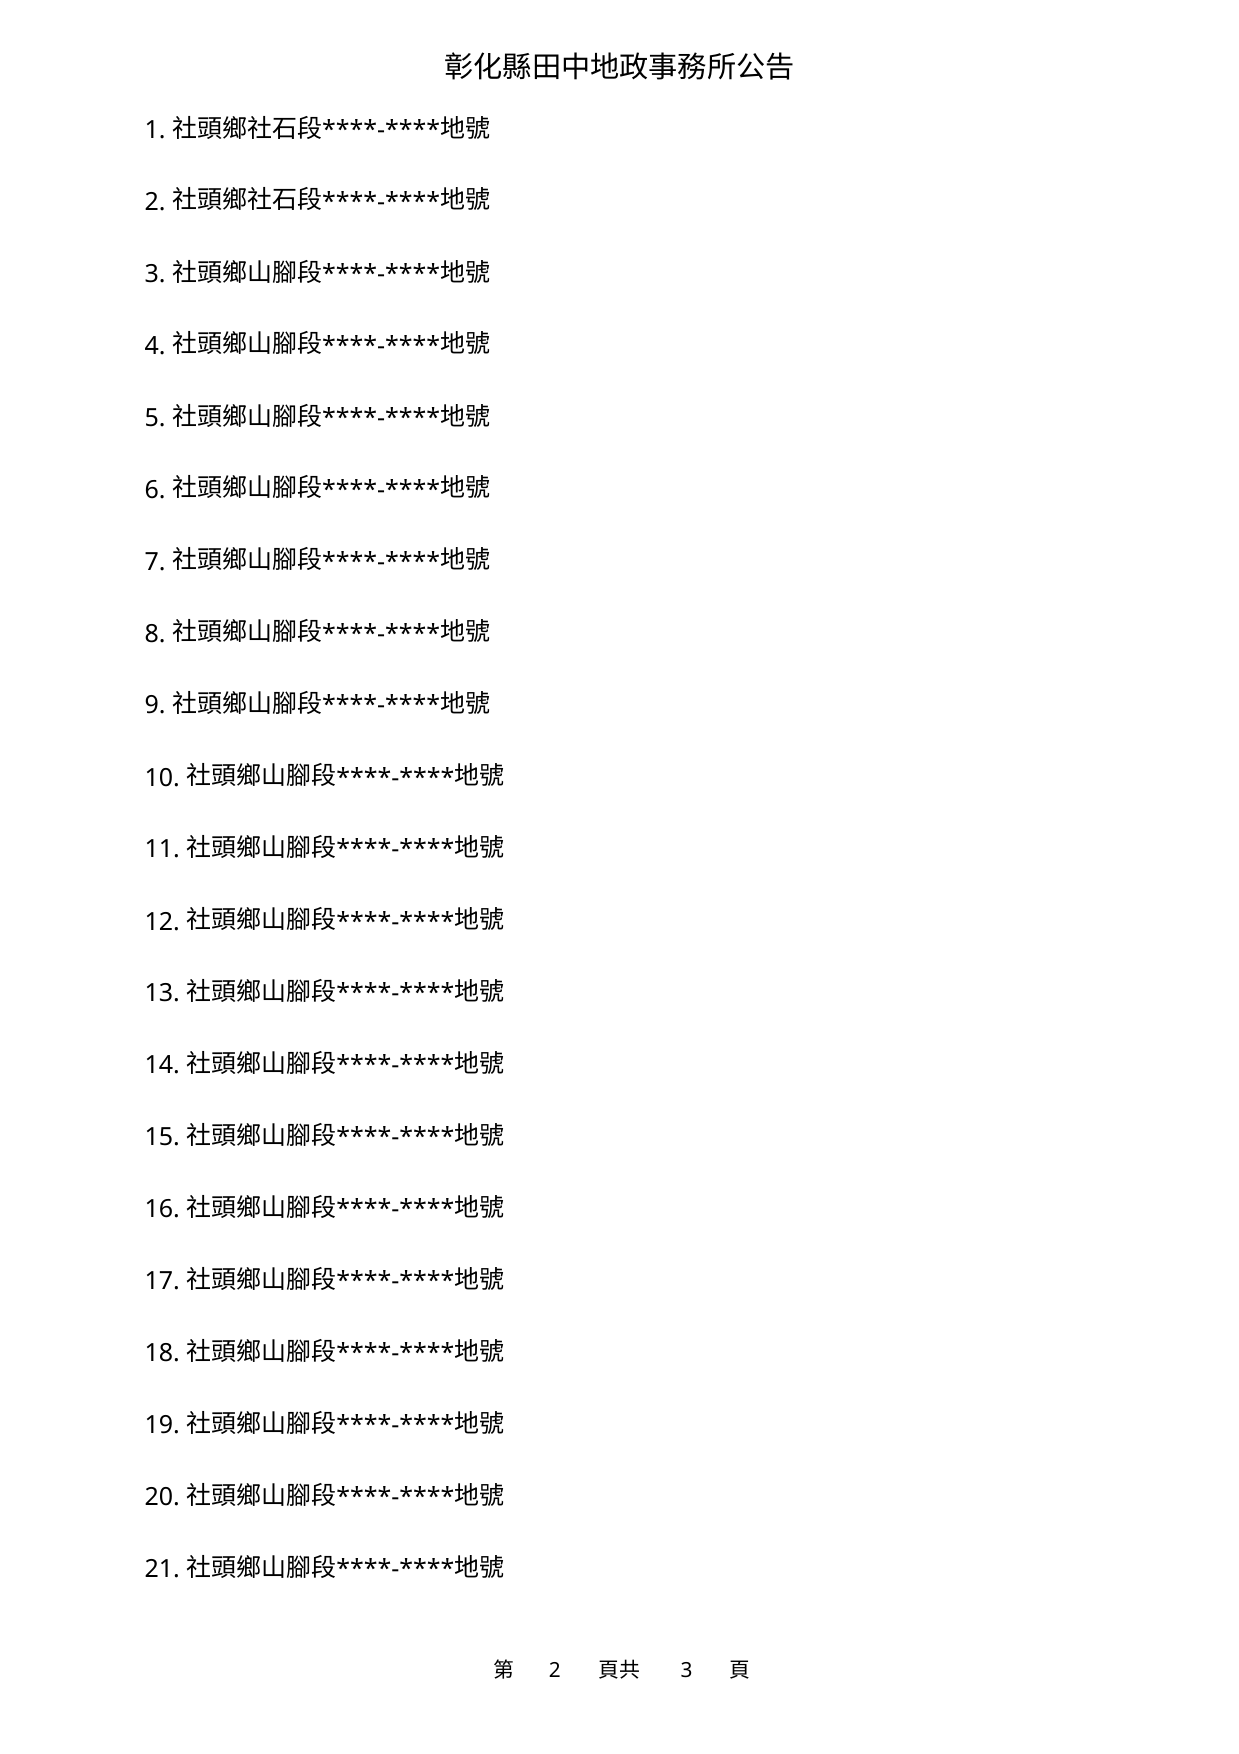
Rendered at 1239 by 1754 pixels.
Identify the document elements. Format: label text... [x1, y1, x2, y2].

table_cell 16. 社頭鄉山腳段****-****地號 [62, 1174, 1177, 1246]
table_cell [0, 1030, 62, 1102]
table_cell [1177, 1246, 1239, 1318]
table_cell [62, 1606, 483, 1649]
table_cell [1177, 1534, 1239, 1606]
table_header [760, 0, 1177, 41]
table_cell [0, 166, 62, 238]
table_cell [483, 1606, 523, 1649]
table_cell [0, 1102, 62, 1174]
table_cell [1177, 598, 1239, 670]
table_cell [0, 742, 62, 814]
table_header [653, 0, 719, 41]
table_cell 2 [524, 1650, 585, 1690]
table_cell [0, 239, 62, 310]
table_cell 10. 社頭鄉山腳段****-****地號 [62, 742, 1177, 814]
table_cell 9. 社頭鄉山腳段****-****地號 [62, 670, 1177, 742]
table_cell 第 [483, 1650, 523, 1690]
table_cell 頁 [720, 1650, 760, 1690]
table_cell 2. 社頭鄉社石段****-****地號 [62, 166, 1177, 238]
table_cell 14. 社頭鄉山腳段****-****地號 [62, 1030, 1177, 1102]
table_cell [1177, 383, 1239, 454]
table_cell [0, 1462, 62, 1534]
table_cell [0, 598, 62, 670]
table_cell 4. 社頭鄉山腳段****-****地號 [62, 310, 1177, 382]
table_cell 17. 社頭鄉山腳段****-****地號 [62, 1246, 1177, 1318]
table_cell [1177, 41, 1239, 94]
table_cell [0, 454, 62, 526]
table_cell [0, 41, 62, 94]
table_cell [0, 1606, 62, 1649]
table_cell [0, 1650, 62, 1690]
table_cell [585, 1606, 653, 1649]
table_cell 5. 社頭鄉山腳段****-****地號 [62, 383, 1177, 454]
table_cell [1177, 310, 1239, 382]
table_cell 11. 社頭鄉山腳段****-****地號 [62, 814, 1177, 886]
table_header [1177, 0, 1239, 41]
table_header [62, 0, 483, 41]
table_cell [1177, 1030, 1239, 1102]
table_cell [0, 1390, 62, 1462]
table_cell [0, 383, 62, 454]
table_cell [1177, 1462, 1239, 1534]
table_cell [1177, 95, 1239, 166]
table_cell [1177, 814, 1239, 886]
table_cell 彰化縣田中地政事務所公告 [62, 41, 1177, 94]
table_cell [1177, 886, 1239, 958]
table_header [0, 0, 62, 41]
table_header [483, 0, 523, 41]
table_header [524, 0, 585, 41]
table_cell [1177, 1606, 1239, 1649]
table_cell 1. 社頭鄉社石段****-****地號 [62, 95, 1177, 166]
table_cell [1177, 1102, 1239, 1174]
table_cell 12. 社頭鄉山腳段****-****地號 [62, 886, 1177, 958]
table_cell 3. 社頭鄉山腳段****-****地號 [62, 239, 1177, 310]
table_cell 6. 社頭鄉山腳段****-****地號 [62, 454, 1177, 526]
table_cell [0, 1246, 62, 1318]
table_cell [0, 814, 62, 886]
table_cell [0, 1534, 62, 1606]
table_header [585, 0, 653, 41]
table_cell [0, 670, 62, 742]
table_cell 20. 社頭鄉山腳段****-****地號 [62, 1462, 1177, 1534]
table_cell [0, 95, 62, 166]
table_cell [1177, 526, 1239, 598]
table_cell [1177, 1174, 1239, 1246]
table_cell [720, 1606, 760, 1649]
table_cell [1177, 670, 1239, 742]
table_header [720, 0, 760, 41]
table_cell [760, 1650, 1177, 1690]
table_cell [0, 1174, 62, 1246]
table_cell 18. 社頭鄉山腳段****-****地號 [62, 1318, 1177, 1390]
table_cell [0, 1318, 62, 1390]
table_cell 13. 社頭鄉山腳段****-****地號 [62, 958, 1177, 1030]
table_cell 7. 社頭鄉山腳段****-****地號 [62, 526, 1177, 598]
table_cell [1177, 742, 1239, 814]
table_cell [1177, 166, 1239, 238]
table_cell [524, 1606, 585, 1649]
table_cell [1177, 454, 1239, 526]
table_cell 21. 社頭鄉山腳段****-****地號 [62, 1534, 1177, 1606]
table_cell 15. 社頭鄉山腳段****-****地號 [62, 1102, 1177, 1174]
table_cell [1177, 1390, 1239, 1462]
table_cell 19. 社頭鄉山腳段****-****地號 [62, 1390, 1177, 1462]
table_cell [1177, 1650, 1239, 1690]
table_cell [0, 526, 62, 598]
table_cell 頁共 [585, 1650, 653, 1690]
table_cell [1177, 1318, 1239, 1390]
table_cell 3 [653, 1650, 719, 1690]
table_cell [1177, 239, 1239, 310]
table_cell [0, 310, 62, 382]
table_cell [653, 1606, 719, 1649]
table_cell [0, 958, 62, 1030]
table_cell [1177, 958, 1239, 1030]
table_cell [0, 886, 62, 958]
table_cell [62, 1650, 483, 1690]
table_cell 8. 社頭鄉山腳段****-****地號 [62, 598, 1177, 670]
table_cell [760, 1606, 1177, 1649]
